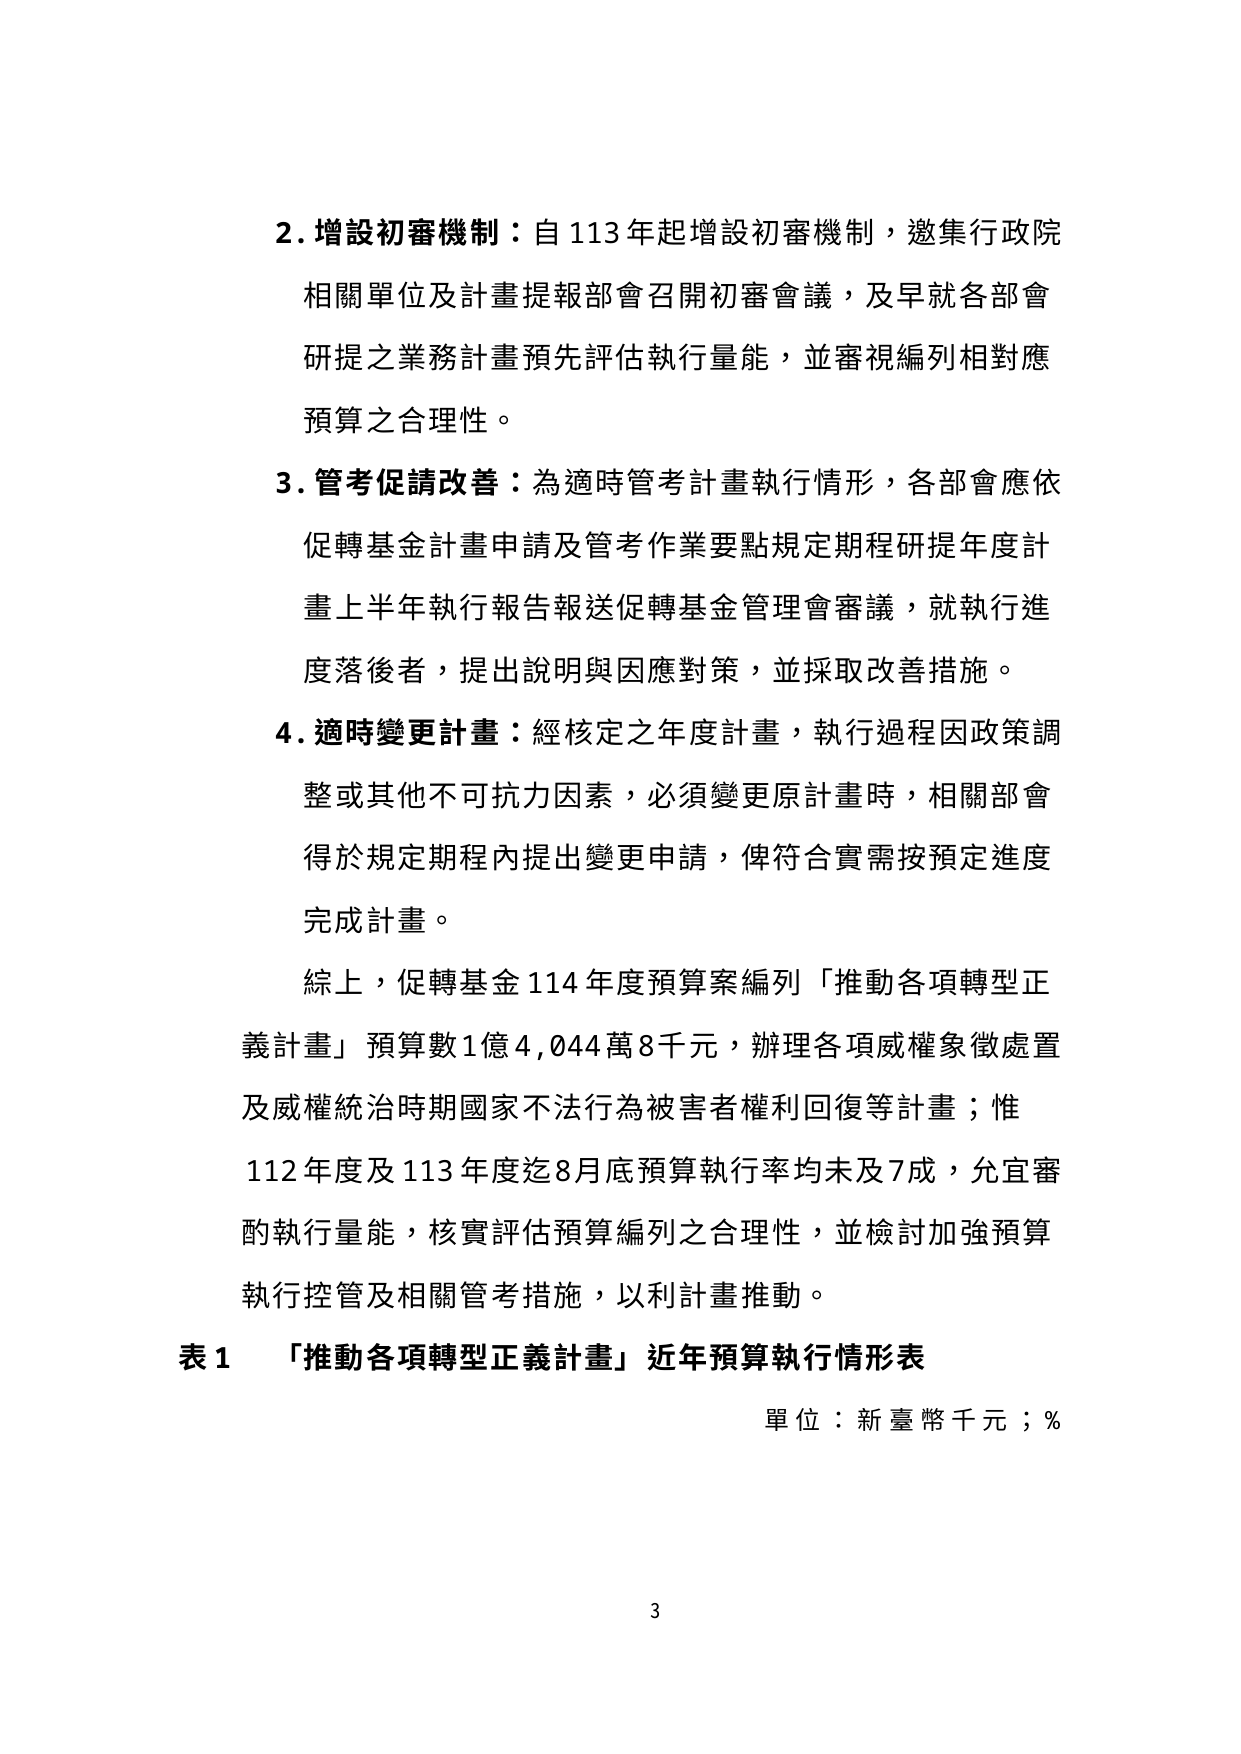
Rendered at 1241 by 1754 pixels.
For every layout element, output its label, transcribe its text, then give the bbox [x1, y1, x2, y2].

text 綜上，促轉基金114年度預算案編列「推動各項轉型正義計畫」預算數1億4,044萬8千元，辦理各項威權象徵處置及威權統治時期國家不法行為被害者權利回復等計畫；惟112年度及113年度迄8月底預算執行率均未及7成，允宜審酌執行量能，核實評估預算編列之合理性，並檢討加強預算執行控管及相關管考措施，以利計畫推動。 [236, 939, 1063, 1314]
text 4.適時變更計畫：經核定之年度計畫，執行過程因政策調整或其他不可抗力因素，必須變更原計畫時，相關部會得於規定期程內提出變更申請，俾符合實需按預定進度完成計畫。 [266, 689, 1063, 939]
text 單位：新臺幣千元；% [177, 1377, 1063, 1439]
text 3.管考促請改善：為適時管考計畫執行情形，各部會應依促轉基金計畫申請及管考作業要點規定期程研提年度計畫上半年執行報告報送促轉基金管理會審議，就執行進度落後者，提出說明與因應對策，並採取改善措施。 [266, 439, 1063, 689]
text 2.增設初審機制：自113年起增設初審機制，邀集行政院相關單位及計畫提報部會召開初審會議，及早就各部會研提之業務計畫預先評估執行量能，並審視編列相對應預算之合理性。 [266, 189, 1063, 439]
text 表1 「推動各項轉型正義計畫」近年預算執行情形表 [177, 1314, 1063, 1377]
